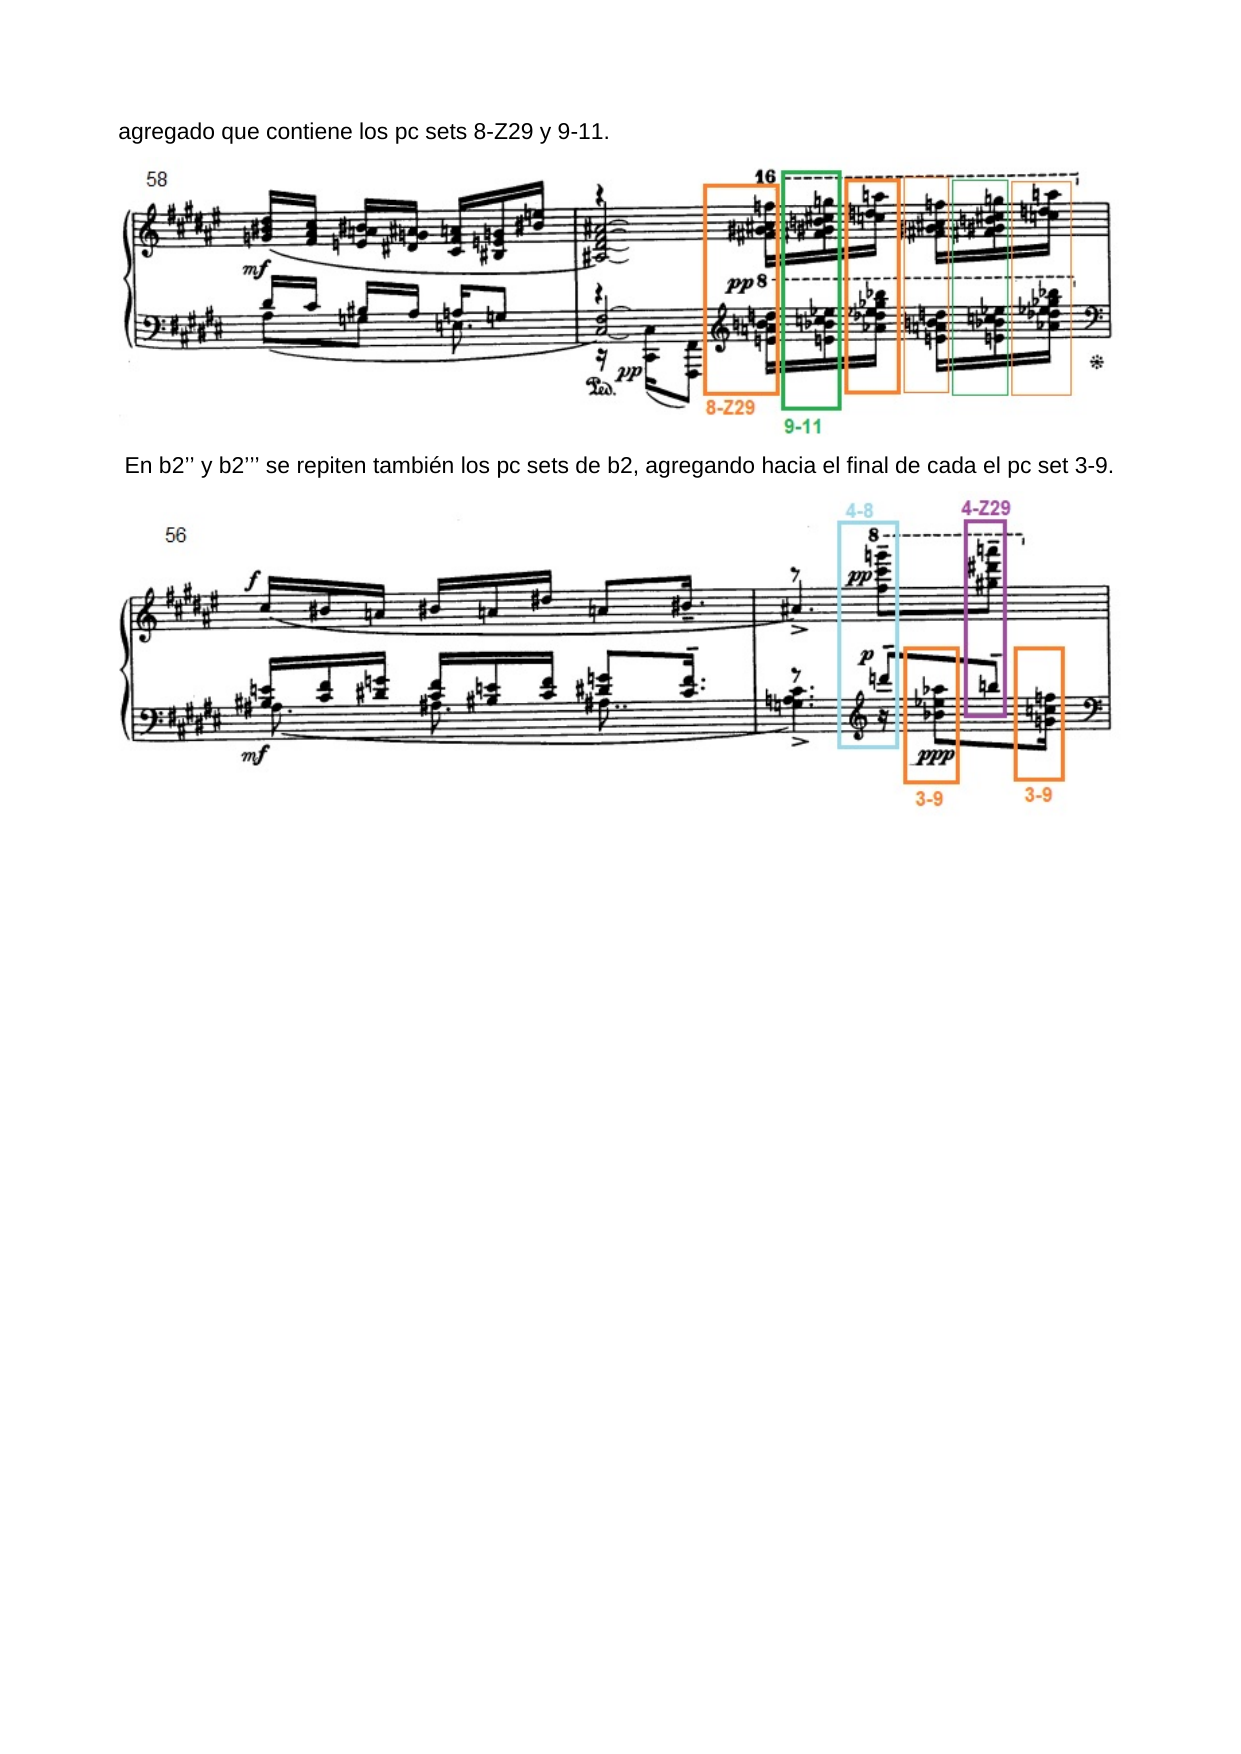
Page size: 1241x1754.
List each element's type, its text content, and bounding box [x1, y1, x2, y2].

text En b2’’ y b2’’’ se repiten también los pc sets de b2, agregando hacia el final de cada el pc set 3-9. [118, 452, 1182, 478]
picture [118, 157, 1123, 439]
picture [118, 491, 1123, 817]
text agregado que contiene los pc sets 8-Z29 y 9-11. [118, 118, 1182, 144]
